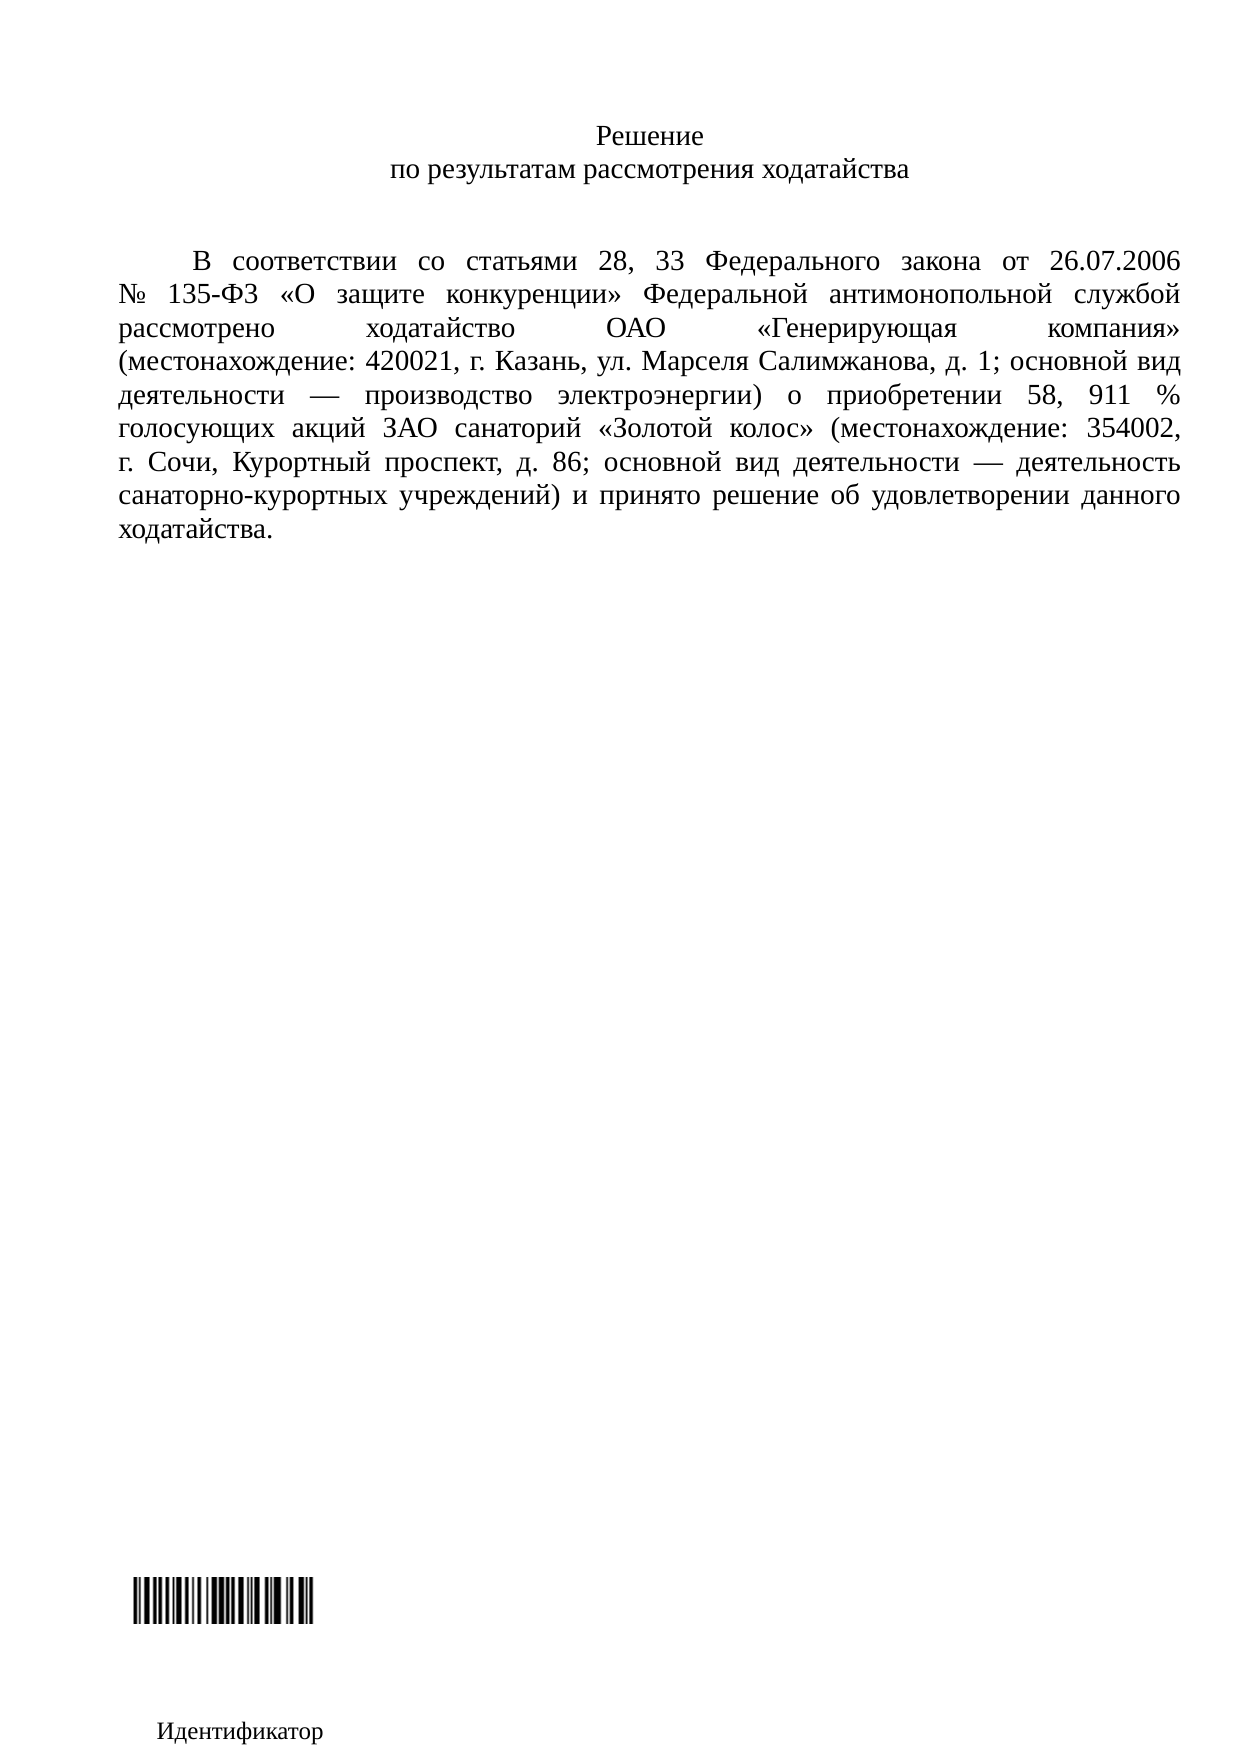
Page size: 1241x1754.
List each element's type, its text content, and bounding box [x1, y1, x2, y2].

text В соответствии со статьями 28, 33 Федерального закона от 26.07.2006 № 135-Ф3 «О защите конкуренции» Федеральной антимонопольной службой рассмотрено ходатайство ОАО «Генерирующая компания» (местонахождение: 420021, г. Казань, ул. Марселя Салимжанова, д. 1; основной вид деятельности — производство электроэнергии) о приобретении 58, 911 % голосующих акций ЗАО санаторий «Золотой колос» (местонахождение: 354002, г. Сочи, Курортный проспект, д. 86; основной вид деятельности — деятельность санаторно-курортных учреждений) и принято решение об удовлетворении данного ходатайства. [118, 243, 1181, 544]
picture [118, 1577, 331, 1624]
text Решение [118, 118, 1181, 152]
text по результатам рассмотрения ходатайства [118, 152, 1181, 185]
